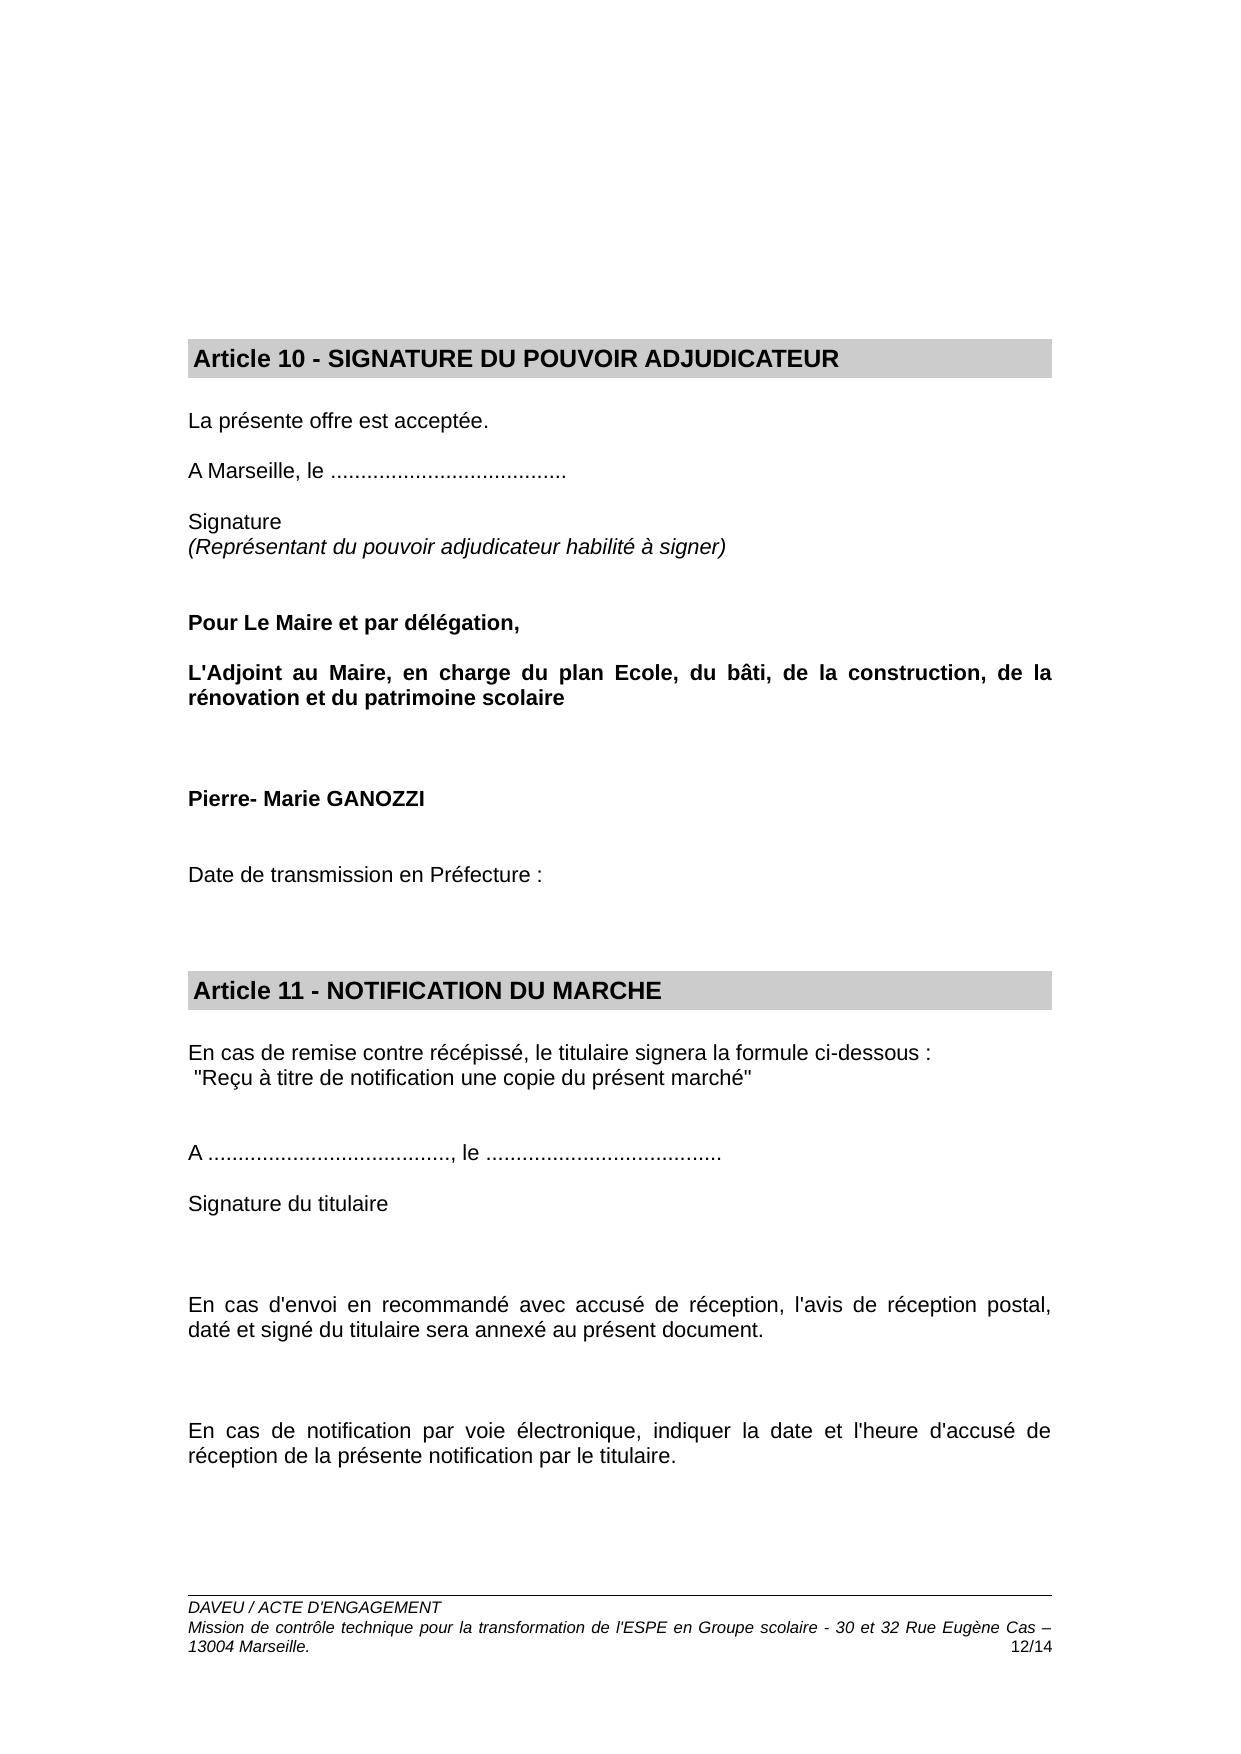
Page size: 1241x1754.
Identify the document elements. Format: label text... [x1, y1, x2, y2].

text (Représentant du pouvoir adjudicateur habilité à signer) [188, 534, 1052, 559]
text A ........................................, le ....................................... [188, 1140, 1052, 1165]
text En cas de notification par voie électronique, indiquer la date et l'heure d'accusé de réception de la présente notification par le titulaire. [188, 1417, 1052, 1468]
text Pour Le Maire et par délégation, [188, 609, 1052, 634]
subtitle SIGNATURE DU POUVOIR ADJUDICATEUR [190, 342, 1050, 376]
text La présente offre est acceptée. [188, 408, 1052, 433]
subtitle NOTIFICATION DU MARCHE [190, 973, 1050, 1008]
text Signature du titulaire [188, 1191, 1052, 1216]
text Date de transmission en Préfecture : [188, 861, 1052, 887]
text Signature [188, 508, 1052, 534]
text En cas d'envoi en recommandé avec accusé de réception, l'avis de réception postal, daté et signé du titulaire sera annexé au présent document. [188, 1291, 1052, 1342]
text A Marseille, le ....................................... [188, 458, 1052, 483]
text Pierre- Marie GANOZZI [188, 786, 1052, 811]
text L'Adjoint au Maire, en charge du plan Ecole, du bâti, de la construction, de la rénovation et du patrimoine scolaire [188, 660, 1052, 710]
text "Reçu à titre de notification une copie du présent marché" [188, 1064, 1052, 1090]
text En cas de remise contre récépissé, le titulaire signera la formule ci-dessous : [188, 1039, 1052, 1064]
